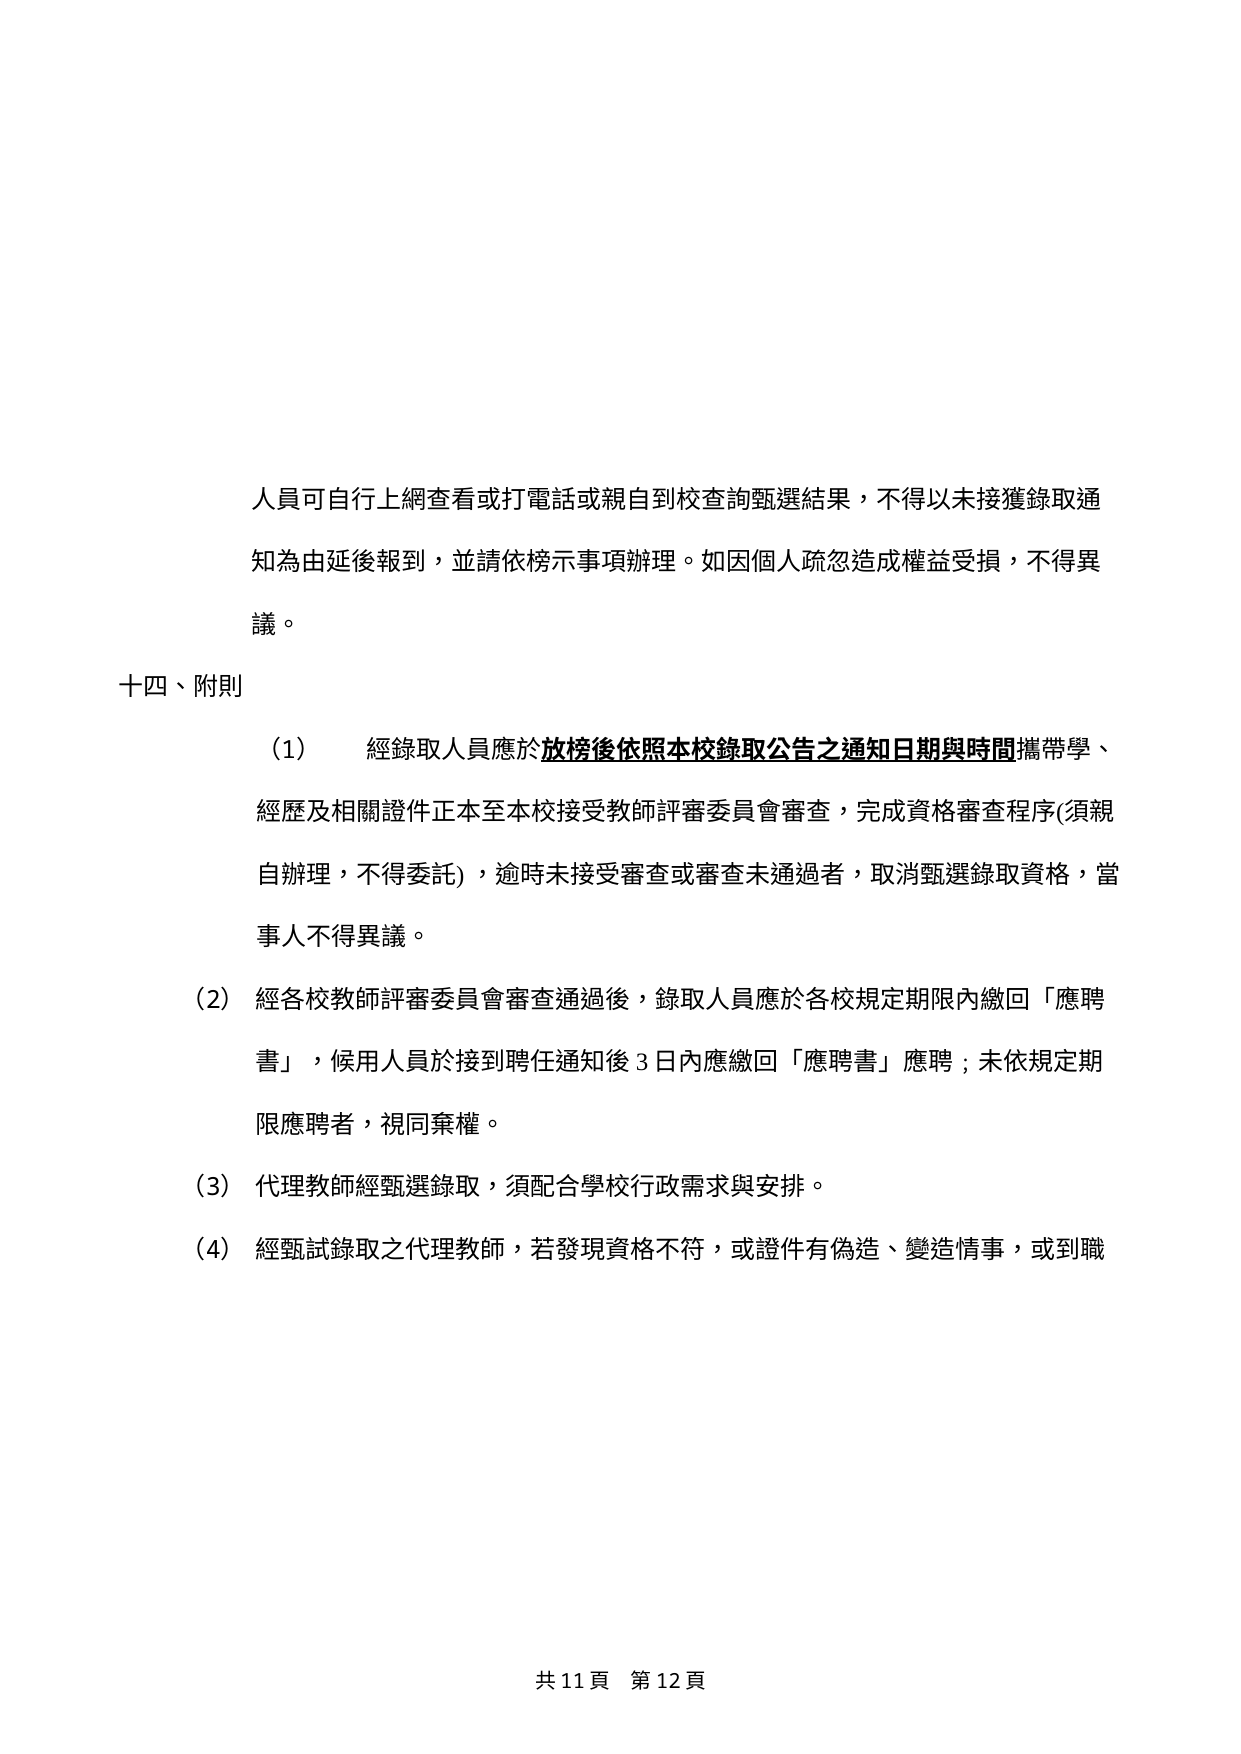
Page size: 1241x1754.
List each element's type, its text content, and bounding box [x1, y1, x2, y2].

list 經錄取人員應於放榜後依照本校錄取公告之通知日期與時間攜帶學、經歷及相關證件正本至本校接受教師評審委員會審查，完成資格審查程序(須親自辦理，不得委託) ，逾時未接受審查或審查未通過者，取消甄選錄取資格，當事人不得異議。 [256, 706, 1122, 956]
list 代理教師經甄選錄取，須配合學校行政需求與安排。 [181, 1143, 1122, 1206]
text 十四、附則 [118, 643, 1122, 706]
text 人員可自行上網查看或打電話或親自到校查詢甄選結果，不得以未接獲錄取通知為由延後報到，並請依榜示事項辦理。如因個人疏忽造成權益受損，不得異議。 [251, 456, 1122, 643]
list 經各校教師評審委員會審查通過後，錄取人員應於各校規定期限內繳回「應聘書」，候用人員於接到聘任通知後3日內應繳回「應聘書」應聘﹔未依規定期限應聘者，視同棄權。 [181, 956, 1122, 1143]
list 經甄試錄取之代理教師，若發現資格不符，或證件有偽造、變造情事，或到職 [181, 1206, 1122, 1268]
